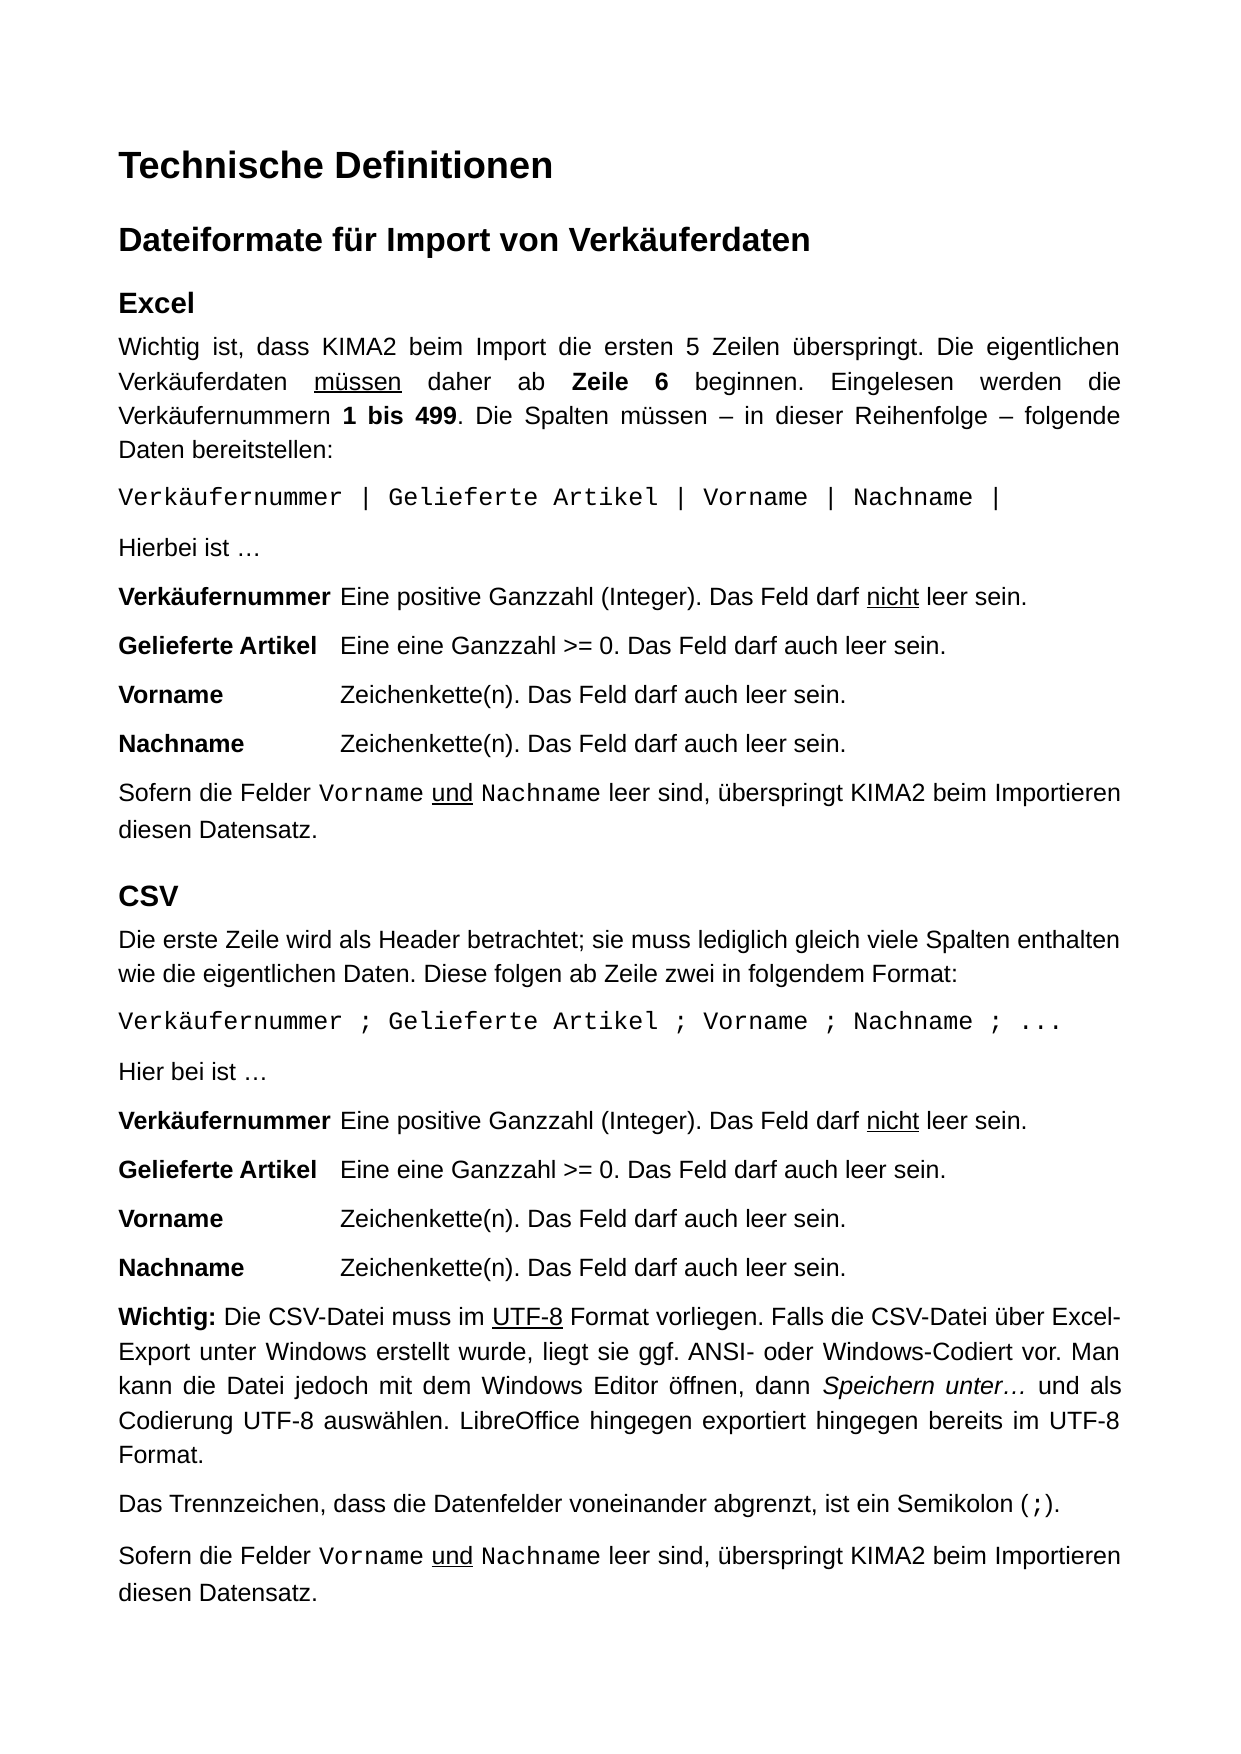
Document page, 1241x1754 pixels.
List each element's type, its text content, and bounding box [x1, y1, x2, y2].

text Gelieferte Artikel Eine eine Ganzzahl >= 0. Das Feld darf auch leer sein. [118, 631, 1122, 660]
text Verkäufernummer Eine positive Ganzzahl (Integer). Das Feld darf nicht leer sein. [118, 582, 1122, 611]
text Hier bei ist … [118, 1057, 1122, 1086]
text Sofern die Felder Vorname und Nachname leer sind, überspringt KIMA2 beim Importieren diesen Datensatz. [118, 778, 1122, 844]
subtitle Excel [118, 286, 1122, 319]
text Verkäufernummer | Gelieferte Artikel | Vorname | Nachname | [118, 484, 1122, 513]
subtitle Dateiformate für Import von Verkäuferdaten [118, 220, 1122, 259]
text Sofern die Felder Vorname und Nachname leer sind, überspringt KIMA2 beim Importieren diesen Datensatz. [118, 1541, 1122, 1606]
text Hierbei ist … [118, 533, 1122, 562]
text Nachname Zeichenkette(n). Das Feld darf auch leer sein. [118, 729, 1122, 758]
text Wichtig: Die CSV-Datei muss im UTF-8 Format vorliegen. Falls die CSV-Datei über Excel-Export unter Windows erstellt wurde, liegt sie ggf. ANSI- oder Windows-Codiert vor. Man kann die Datei jedoch mit dem Windows Editor öffnen, dann Speichern unter… und als Codierung UTF-8 auswählen. LibreOffice hingegen exportiert hingegen bereits im UTF-8 Format. [118, 1302, 1122, 1469]
subtitle CSV [118, 879, 1122, 912]
text Gelieferte Artikel Eine eine Ganzzahl >= 0. Das Feld darf auch leer sein. [118, 1155, 1122, 1184]
text Das Trennzeichen, dass die Datenfelder voneinander abgrenzt, ist ein Semikolon (;). [118, 1489, 1122, 1520]
text Die erste Zeile wird als Header betrachtet; sie muss lediglich gleich viele Spalten enthalten wie die eigentlichen Daten. Diese folgen ab Zeile zwei in folgendem Format: [118, 925, 1122, 988]
text Vorname Zeichenkette(n). Das Feld darf auch leer sein. [118, 1204, 1122, 1233]
text Verkäufernummer ; Gelieferte Artikel ; Vorname ; Nachname ; ... [118, 1008, 1122, 1037]
text Nachname Zeichenkette(n). Das Feld darf auch leer sein. [118, 1253, 1122, 1282]
text Wichtig ist, dass KIMA2 beim Import die ersten 5 Zeilen überspringt. Die eigentlichen Verkäuferdaten müssen daher ab Zeile 6 beginnen. Eingelesen werden die Verkäufernummern 1 bis 499. Die Spalten müssen – in dieser Reihenfolge – folgende Daten bereitstellen: [118, 332, 1122, 464]
text Vorname Zeichenkette(n). Das Feld darf auch leer sein. [118, 680, 1122, 709]
subtitle Technische Definitionen [118, 143, 1122, 187]
text Verkäufernummer Eine positive Ganzzahl (Integer). Das Feld darf nicht leer sein. [118, 1106, 1122, 1135]
